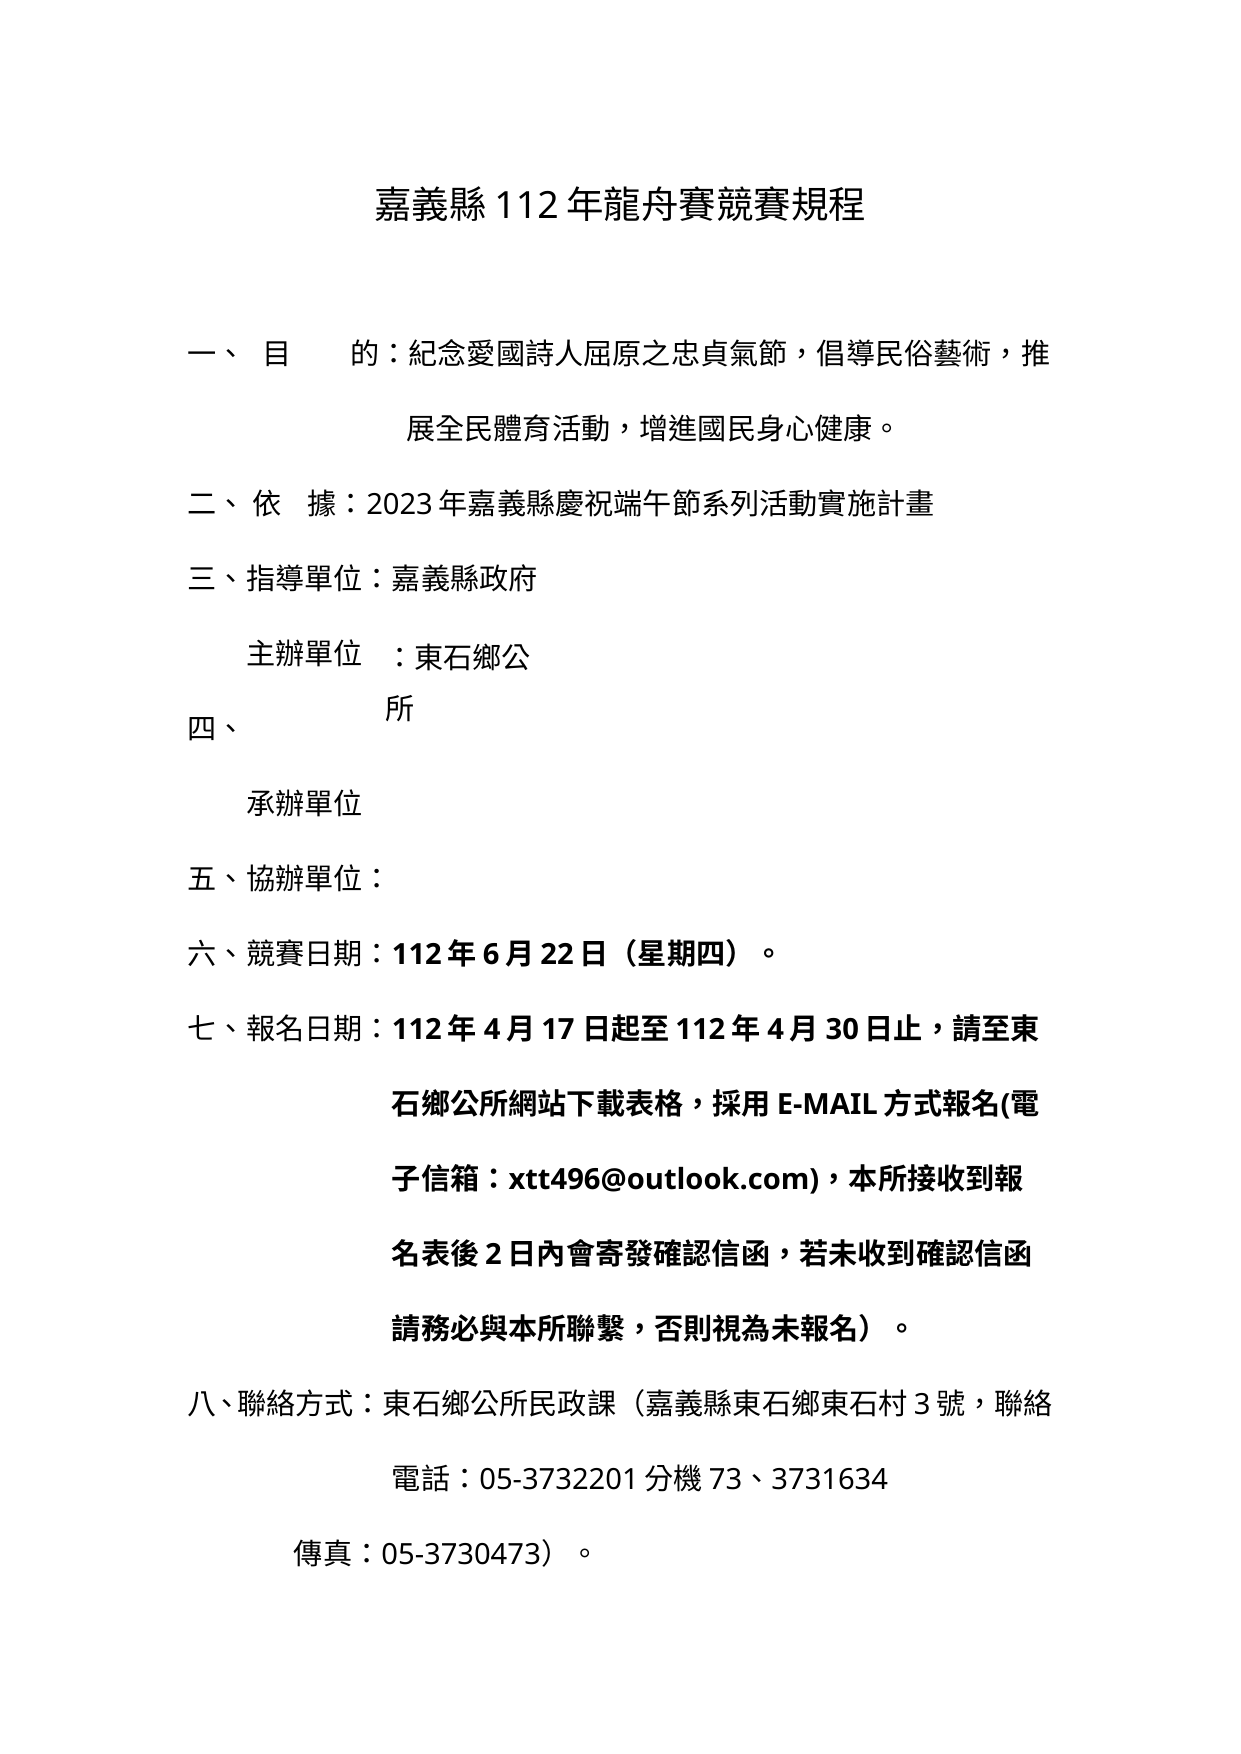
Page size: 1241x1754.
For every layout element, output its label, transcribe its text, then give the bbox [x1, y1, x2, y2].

text 三、指導單位：嘉義縣政府 [187, 539, 1053, 614]
text 二、 依 據：2023年嘉義縣慶祝端午節系列活動實施計畫 [187, 464, 1053, 539]
text 嘉義縣112年龍舟賽競賽規程 [187, 164, 1053, 239]
text 七、報名日期：112年 4月17 日起至112年 4月 30日止，請至東石鄉公所網站下載表格，採用E-MAIL方式報名(電子信箱：xtt496@outlook.com)，本所接收到報名表後2日內會寄發確認信函，若未收到確認信函請務必與本所聯繫，否則視為未報名）。 [187, 989, 1053, 1364]
text 六、競賽日期：112年6月22日（星期四）。 [187, 914, 1053, 989]
text 五、協辦單位： [187, 839, 1053, 914]
list 目 的：紀念愛國詩人屈原之忠貞氣節，倡導民俗藝術，推展全民體育活動，增進國民身心健康。 [187, 314, 1053, 464]
text 八、聯絡方式：東石鄉公所民政課（嘉義縣東石鄉東石村3號，聯絡電話：05-3732201分機73、3731634 [187, 1364, 1053, 1514]
text 主辦單位 [187, 614, 1053, 689]
text 四、 [187, 689, 1053, 764]
table_header ：東石鄉公所 [382, 628, 551, 730]
text 傳真：05-3730473）。 [187, 1514, 1053, 1589]
text 承辦單位 [187, 764, 1053, 839]
